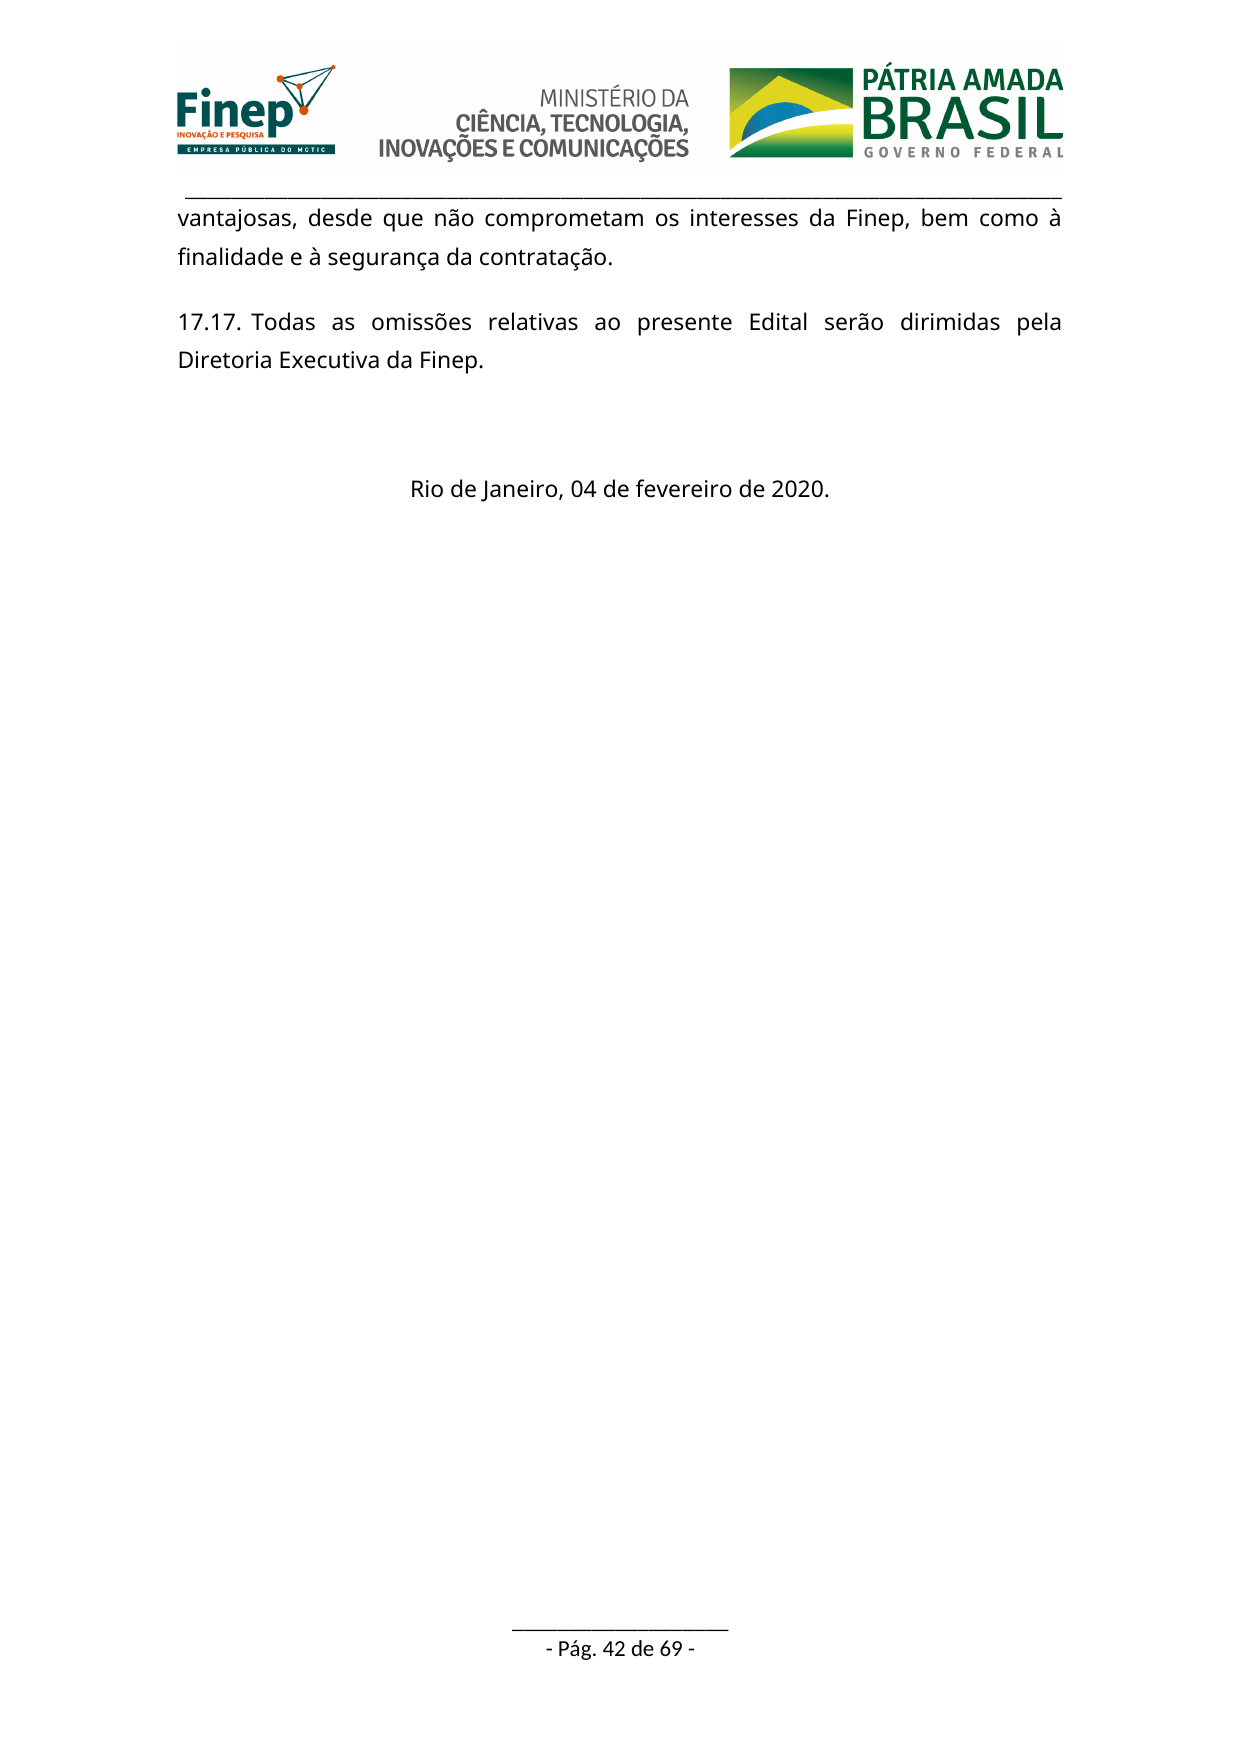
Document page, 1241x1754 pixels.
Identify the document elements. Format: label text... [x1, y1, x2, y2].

list Todas as omissões relativas ao presente Edital serão dirimidas pela Diretoria Executiva da Finep. [177, 305, 1063, 376]
text Rio de Janeiro, 04 de fevereiro de 2020. [177, 473, 1063, 504]
list vantajosas, desde que não comprometam os interesses da Finep, bem como à finalidade e à segurança da contratação. [177, 202, 1063, 273]
